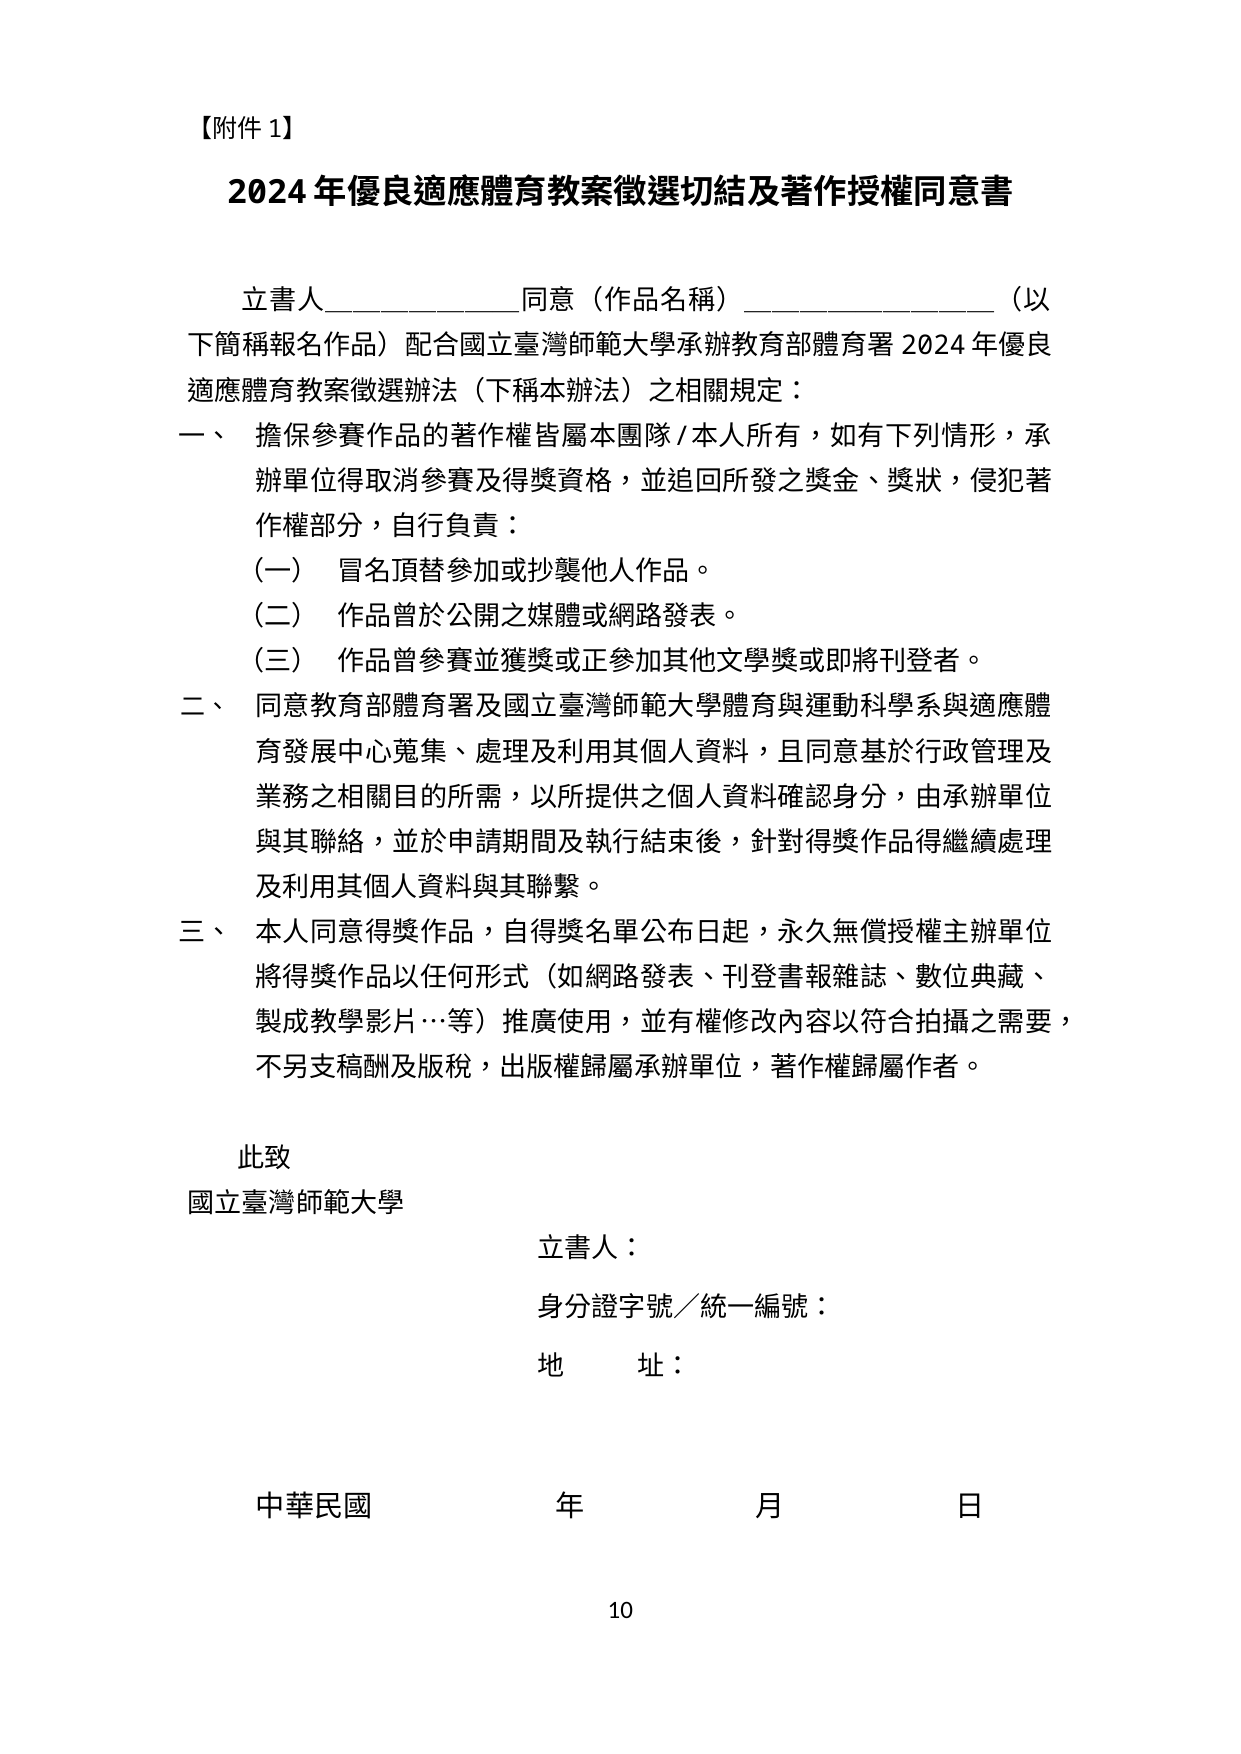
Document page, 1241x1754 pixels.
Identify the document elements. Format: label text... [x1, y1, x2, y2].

list 同意教育部體育署及國立臺灣師範大學體育與運動科學系與適應體育發展中心蒐集、處理及利用其個人資料，且同意基於行政管理及業務之相關目的所需，以所提供之個人資料確認身分，由承辦單位與其聯絡，並於申請期間及執行結束後，針對得獎作品得繼續處理及利用其個人資料與其聯繫。 [205, 684, 1053, 904]
list 擔保參賽作品的著作權皆屬本團隊/本人所有，如有下列情形，承辦單位得取消參賽及得獎資格，並追回所發之獎金、獎狀，侵犯著作權部分，自行負責： [205, 414, 1053, 543]
text 地 址： [487, 1344, 1053, 1383]
list 冒名頂替參加或抄襲他人作品。 [237, 549, 1053, 588]
text 立書人： [487, 1226, 1053, 1265]
list 作品曾參賽並獲獎或正參加其他文學獎或即將刊登者。 [237, 639, 1053, 678]
text 此致 [187, 1136, 1053, 1175]
text 立書人＿＿＿＿＿＿＿同意（作品名稱）＿＿＿＿＿＿＿＿＿（以下簡稱報名作品）配合國立臺灣師範大學承辦教育部體育署2024年優良適應體育教案徵選辦法（下稱本辦法）之相關規定： [187, 278, 1053, 408]
text 身分證字號／統一編號： [487, 1285, 1053, 1324]
text 中華民國 年 月 日 [187, 1482, 1053, 1525]
text 國立臺灣師範大學 [187, 1181, 1053, 1220]
text 2024年優良適應體育教案徵選切結及著作授權同意書 [187, 147, 1053, 210]
text 【附件1】 [187, 85, 1053, 147]
list 作品曾於公開之媒體或網路發表。 [237, 594, 1053, 633]
list 本人同意得獎作品，自得獎名單公布日起，永久無償授權主辦單位將得獎作品以任何形式（如網路發表、刊登書報雜誌、數位典藏、製成教學影片…等）推廣使用，並有權修改內容以符合拍攝之需要，不另支稿酬及版稅，出版權歸屬承辦單位，著作權歸屬作者。 [205, 910, 1053, 1084]
